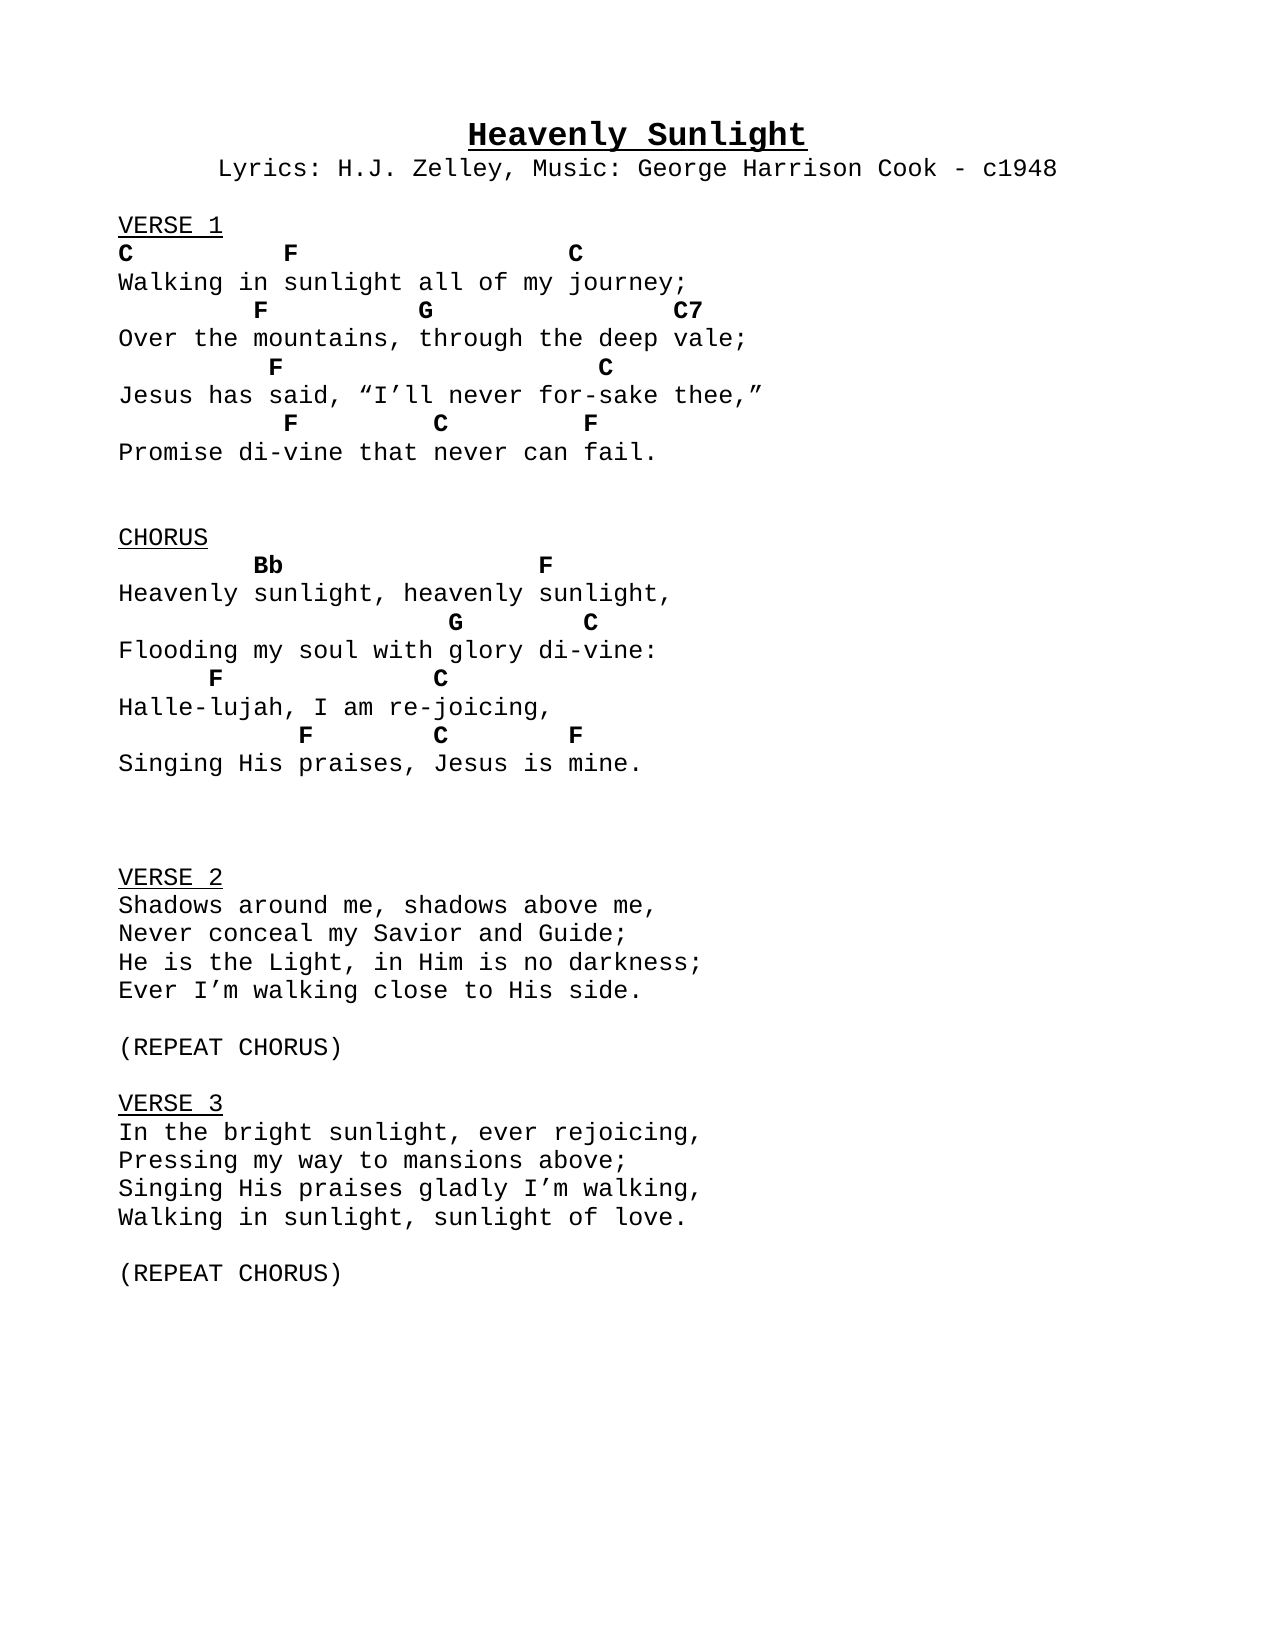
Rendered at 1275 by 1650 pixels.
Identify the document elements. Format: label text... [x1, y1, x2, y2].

text Singing His praises gladly I’m walking, [118, 1176, 1157, 1204]
text In the bright sunlight, ever rejoicing, [118, 1119, 1157, 1148]
text Over the mountains, through the deep vale; [118, 326, 1157, 354]
text Walking in sunlight, sunlight of love. [118, 1204, 1157, 1233]
text F C [118, 666, 1157, 694]
text F C F [118, 411, 1157, 439]
text Lyrics: H.J. Zelley, Music: George Harrison Cook - c1948 [118, 156, 1157, 184]
text (REPEAT CHORUS) [118, 1034, 1157, 1063]
text He is the Light, in Him is no darkness; [118, 949, 1157, 978]
text G C [118, 609, 1157, 638]
text CHORUS [118, 524, 1157, 553]
text Heavenly sunlight, heavenly sunlight, [118, 581, 1157, 609]
text C F C [118, 241, 1157, 269]
text F G C7 [118, 298, 1157, 326]
text Shadows around me, shadows above me, [118, 893, 1157, 921]
text VERSE 1 [118, 213, 1157, 241]
text Ever I’m walking close to His side. [118, 978, 1157, 1006]
text VERSE 2 [118, 864, 1157, 893]
text (REPEAT CHORUS) [118, 1261, 1157, 1289]
text Bb F [118, 553, 1157, 581]
text Halle-lujah, I am re-joicing, [118, 694, 1157, 723]
text Walking in sunlight all of my journey; [118, 269, 1157, 298]
text Singing His praises, Jesus is mine. [118, 751, 1157, 779]
text Flooding my soul with glory di-vine: [118, 638, 1157, 666]
text VERSE 3 [118, 1091, 1157, 1119]
text Heavenly Sunlight [118, 118, 1157, 156]
text Jesus has said, “I’ll never for-sake thee,” [118, 383, 1157, 411]
text Promise di-vine that never can fail. [118, 439, 1157, 468]
text F C [118, 354, 1157, 383]
text F C F [118, 723, 1157, 751]
text Never conceal my Savior and Guide; [118, 921, 1157, 949]
text Pressing my way to mansions above; [118, 1148, 1157, 1176]
